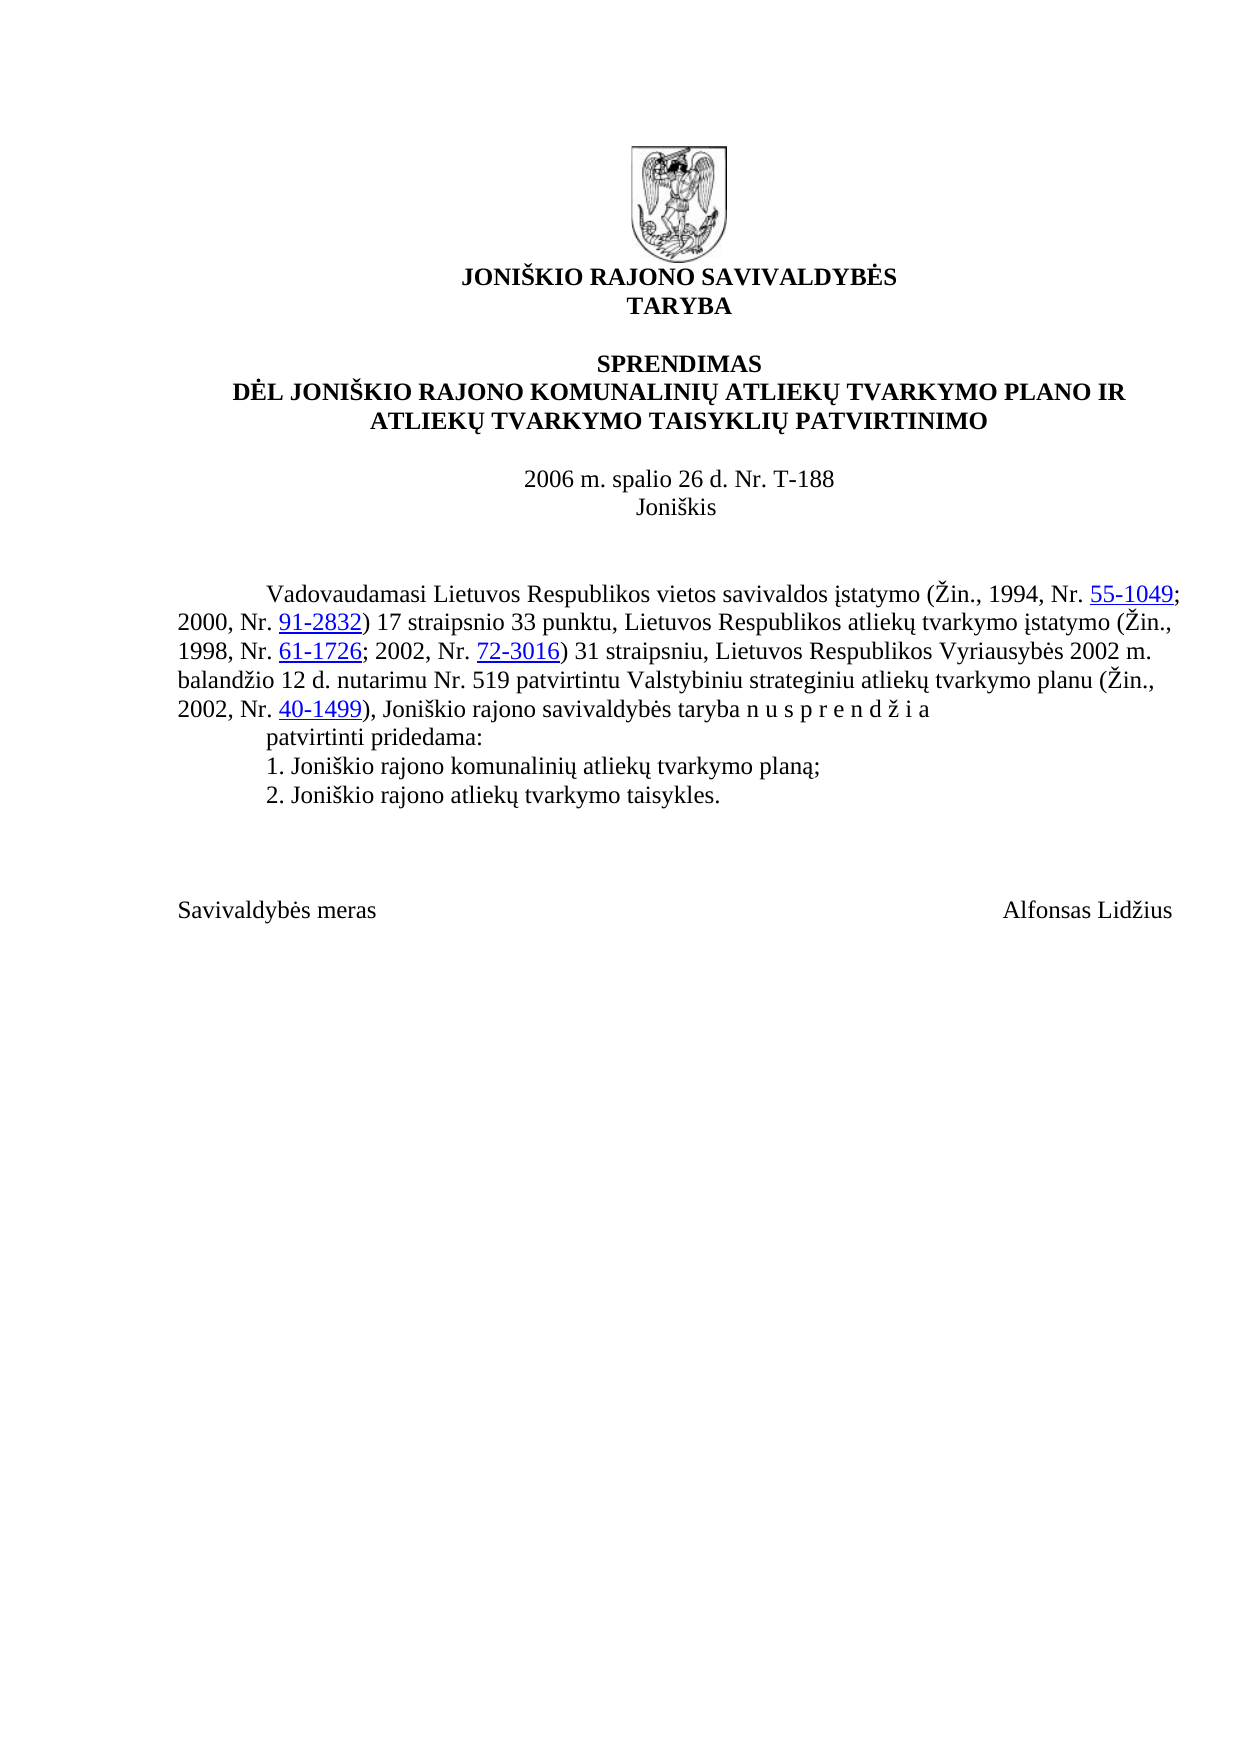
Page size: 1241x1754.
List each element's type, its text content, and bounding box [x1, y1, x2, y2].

text Joniškio rajono savivaldybės [177, 262, 1181, 291]
text Savivaldybės meras Alfonsas Lidžius [177, 895, 1181, 924]
text Joniškis [177, 492, 1181, 521]
text 1. Joniškio rajono komunalinių atliekų tvarkymo planą; [177, 751, 1181, 780]
text Vadovaudamasi Lietuvos Respublikos vietos savivaldos įstatymo (Žin., 1994, Nr. 55-1049; 2000, Nr. 91-2832) 17 straipsnio 33 punktu, Lietuvos Respublikos atliekų tvarkymo įstatymo (Žin., 1998, Nr. 61-1726; 2002, Nr. 72-3016) 31 straipsniu, Lietuvos Respublikos Vyriausybės 2002 m. balandžio 12 d. nutarimu Nr. 519 patvirtintu Valstybiniu strateginiu atliekų tvarkymo planu (Žin., 2002, Nr. 40-1499), Joniškio rajono savivaldybės taryba n u s p r e n d ž i a [177, 579, 1181, 722]
text DĖL JONIŠKIO RAJONO KOMUNALINIŲ ATLIEKŲ TVARKYMO PLANO IR ATLIEKŲ TVARKYMO TAISYKLIŲ PATVIRTINIMO [177, 377, 1181, 435]
text patvirtinti pridedama: [177, 722, 1181, 751]
text 2. Joniškio rajono atliekų tvarkymo taisykles. [177, 780, 1181, 809]
text TARYBA [177, 291, 1181, 320]
text 2006 m. spalio 26 d. Nr. T-188 [177, 464, 1181, 492]
text SPRENDIMAS [177, 349, 1181, 377]
